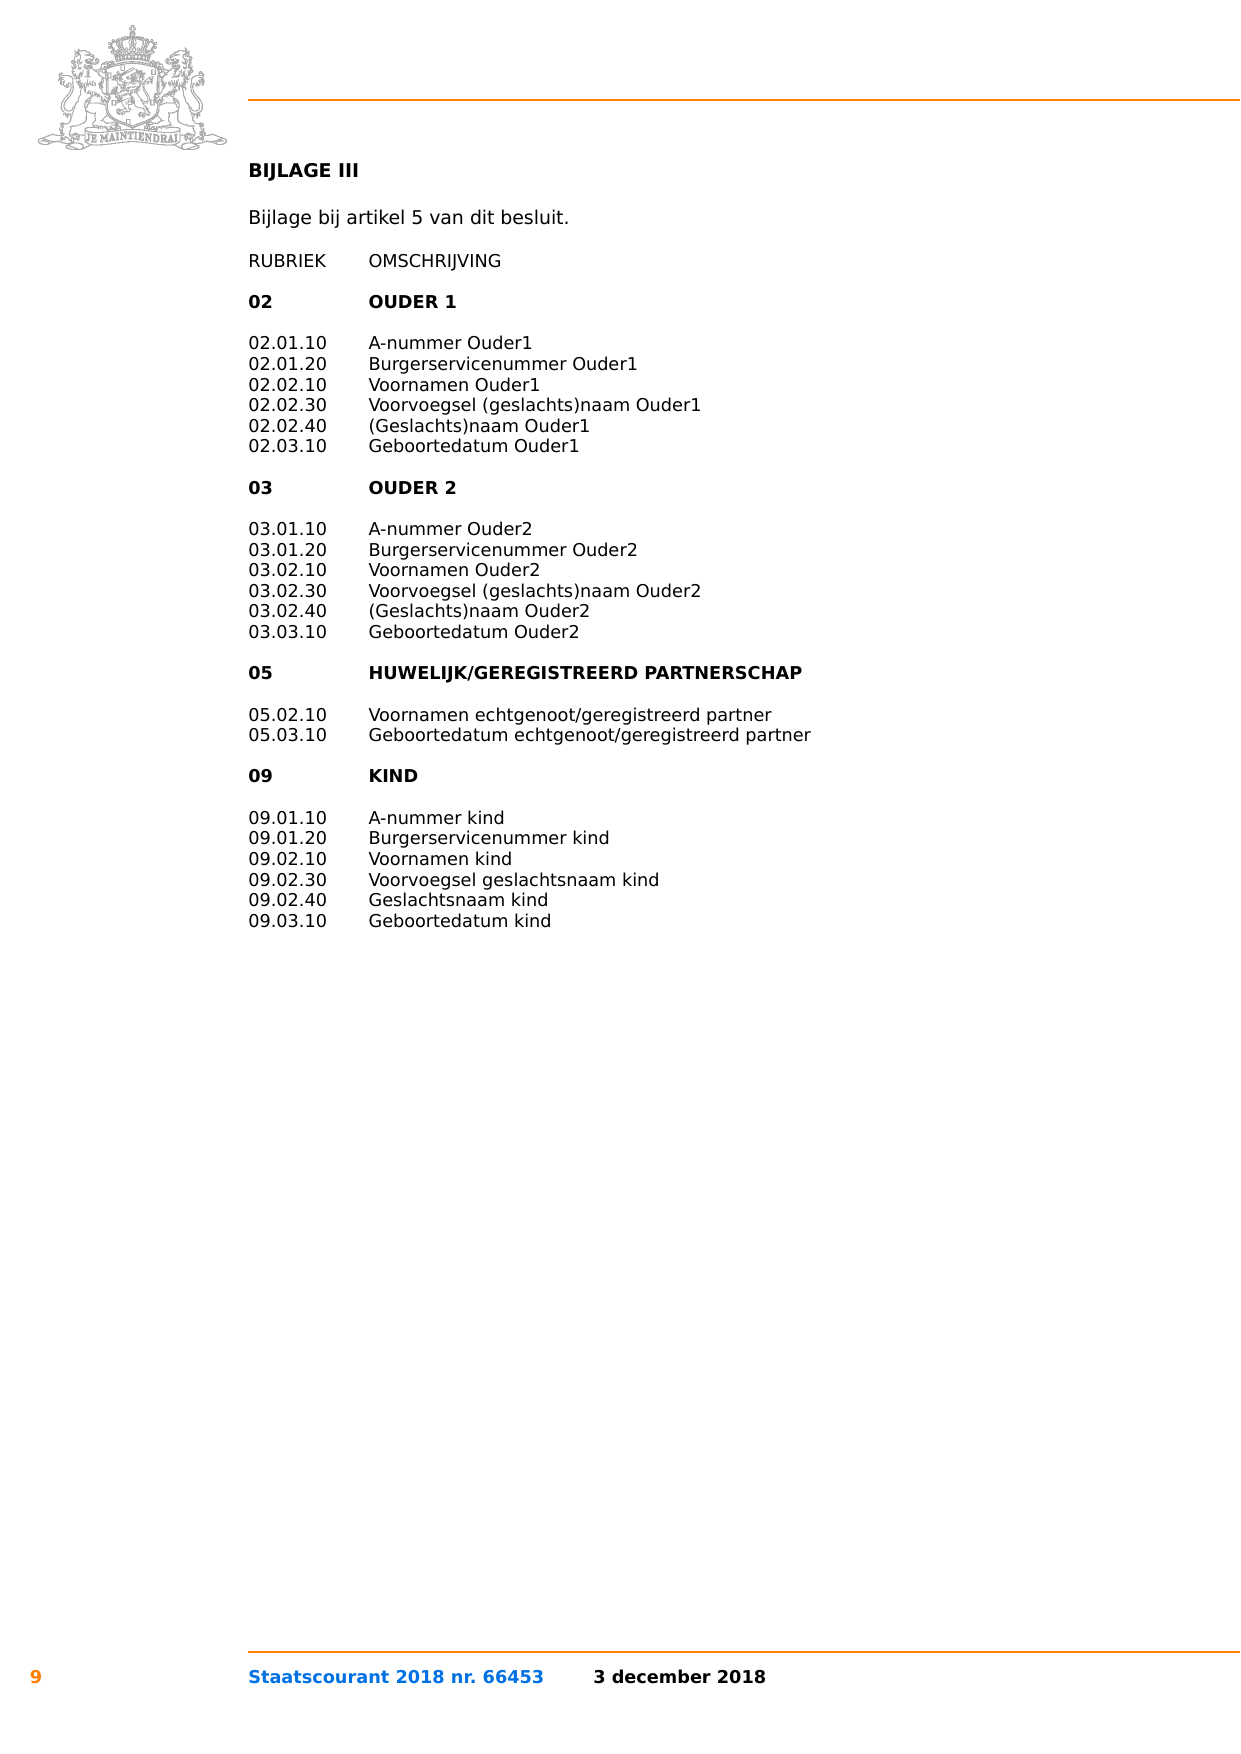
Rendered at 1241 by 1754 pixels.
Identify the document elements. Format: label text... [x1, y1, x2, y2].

table_cell 03 [248, 478, 362, 498]
table_cell [363, 457, 1163, 478]
table_cell 09.01.10 [248, 808, 362, 828]
table_cell [248, 684, 362, 704]
table_cell [248, 313, 362, 333]
table_cell 05 [248, 663, 362, 684]
table_cell 05.03.10 [248, 725, 362, 746]
table_cell [248, 271, 362, 292]
table_cell 03.02.40 [248, 601, 362, 622]
table_cell [363, 746, 1163, 766]
table_cell Geboortedatum Ouder2 [363, 622, 1163, 643]
table_cell 09 [248, 766, 362, 787]
table_cell 03.02.30 [248, 581, 362, 601]
table_cell OUDER 1 [363, 292, 1163, 313]
table_cell Geboortedatum echtgenoot/geregistreerd partner [363, 725, 1163, 746]
table_cell 02.02.40 [248, 416, 362, 436]
table_cell KIND [363, 766, 1163, 787]
table_cell Burgerservicenummer Ouder2 [363, 540, 1163, 560]
table_cell HUWELIJK/GEREGISTREERD PARTNERSCHAP [363, 663, 1163, 684]
table_cell Geslachtsnaam kind [363, 890, 1163, 911]
table_cell Geboortedatum kind [363, 911, 1163, 931]
table_cell 02.02.10 [248, 375, 362, 395]
table_cell 03.01.10 [248, 519, 362, 539]
table_cell 03.01.20 [248, 540, 362, 560]
table_cell 09.02.10 [248, 849, 362, 869]
table_cell 09.03.10 [248, 911, 362, 931]
table_cell [363, 643, 1163, 663]
table_cell Burgerservicenummer Ouder1 [363, 354, 1163, 374]
table_cell [248, 498, 362, 519]
table_cell Voornamen Ouder2 [363, 560, 1163, 581]
table_cell A-nummer kind [363, 808, 1163, 828]
table_cell [248, 643, 362, 663]
table_cell (Geslachts)naam Ouder2 [363, 601, 1163, 622]
table_cell 09.02.30 [248, 870, 362, 890]
table_cell [363, 271, 1163, 292]
table_cell A-nummer Ouder1 [363, 333, 1163, 354]
table_cell Voornamen echtgenoot/geregistreerd partner [363, 705, 1163, 725]
table_cell [363, 313, 1163, 333]
table_cell [248, 787, 362, 808]
table_cell 02 [248, 292, 362, 313]
table_cell 03.02.10 [248, 560, 362, 581]
table_cell Voornamen kind [363, 849, 1163, 869]
table_cell [248, 746, 362, 766]
table_cell 09.02.40 [248, 890, 362, 911]
table_cell Voorvoegsel (geslachts)naam Ouder2 [363, 581, 1163, 601]
table_header RUBRIEK [248, 251, 362, 271]
table_cell (Geslachts)naam Ouder1 [363, 416, 1163, 436]
table_cell 02.01.10 [248, 333, 362, 354]
subtitle BIJLAGE III [248, 160, 1163, 182]
table_cell 02.02.30 [248, 395, 362, 416]
table_cell 05.02.10 [248, 705, 362, 725]
table_cell [363, 684, 1163, 704]
table_header OMSCHRIJVING [363, 251, 1163, 271]
table_cell 09.01.20 [248, 828, 362, 849]
table_cell [363, 498, 1163, 519]
picture [38, 25, 227, 150]
table_cell [363, 787, 1163, 808]
text Bijlage bij artikel 5 van dit besluit. [248, 207, 1163, 229]
table_cell Voornamen Ouder1 [363, 375, 1163, 395]
table_cell OUDER 2 [363, 478, 1163, 498]
table_cell Geboortedatum Ouder1 [363, 436, 1163, 457]
table_cell 02.03.10 [248, 436, 362, 457]
table_cell 03.03.10 [248, 622, 362, 643]
table_cell 02.01.20 [248, 354, 362, 374]
table_cell A-nummer Ouder2 [363, 519, 1163, 539]
table_cell Voorvoegsel geslachtsnaam kind [363, 870, 1163, 890]
table_cell Burgerservicenummer kind [363, 828, 1163, 849]
table_cell [248, 457, 362, 478]
table_cell Voorvoegsel (geslachts)naam Ouder1 [363, 395, 1163, 416]
